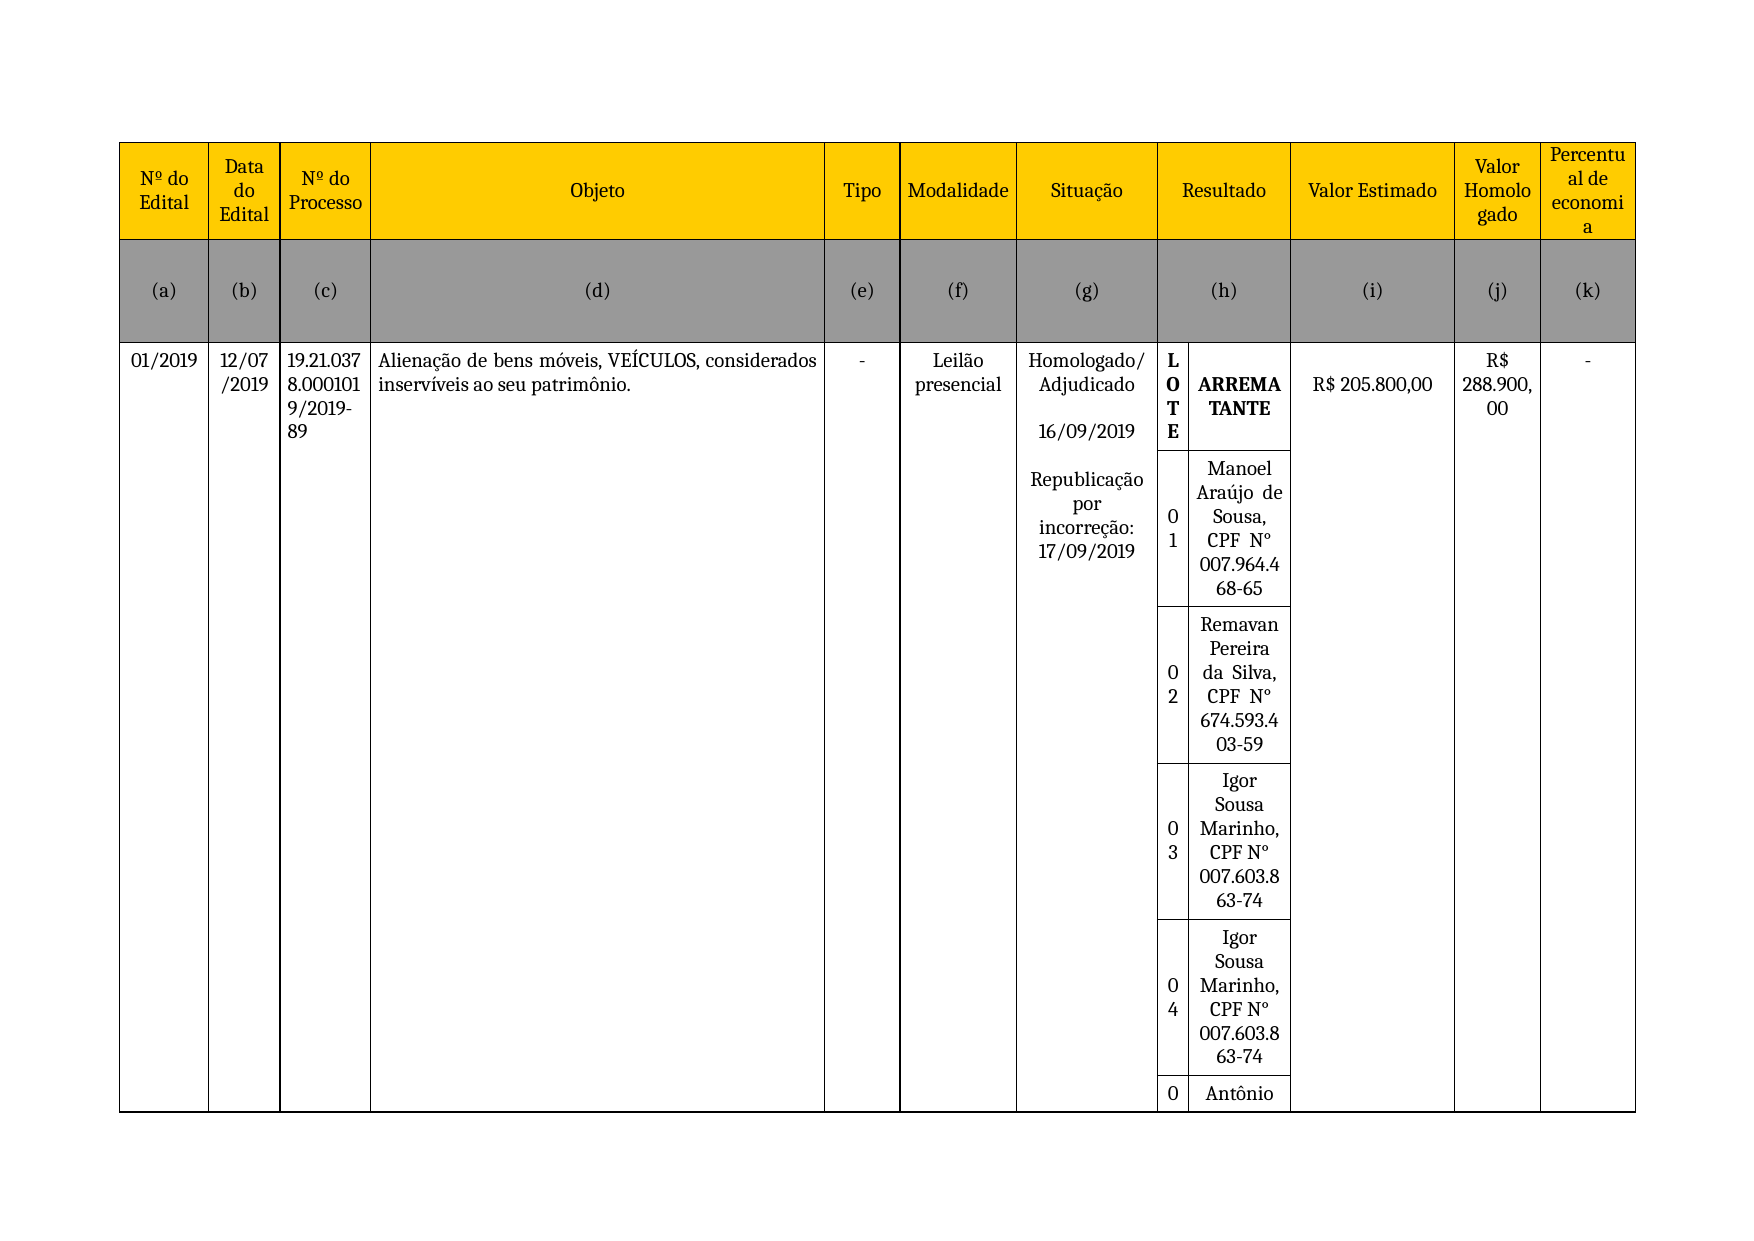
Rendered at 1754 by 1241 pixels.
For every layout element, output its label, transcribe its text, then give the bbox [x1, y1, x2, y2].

table_cell 01/2019 [120, 343, 208, 1111]
table_header Modalidade [901, 143, 1016, 239]
table_cell Antônio [1189, 1076, 1290, 1111]
table_cell (a) [120, 240, 208, 342]
table_cell 12/07/2019 [209, 343, 279, 1111]
table_header Tipo [825, 143, 899, 239]
table_cell 0 [1158, 1076, 1188, 1111]
table_header Objeto [371, 143, 824, 239]
table_header Nº do Edital [120, 143, 208, 239]
table_cell (c) [281, 240, 370, 342]
table_cell (e) [825, 240, 899, 342]
table_cell Leilão presencial [901, 343, 1016, 1111]
table_cell - [825, 343, 899, 1111]
table_cell Remavan Pereira da Silva, CPF N° 674.593.403-59 [1189, 607, 1290, 762]
table_header Percentual de economia [1541, 143, 1635, 239]
table_cell (j) [1455, 240, 1540, 342]
table_cell Homologado/Adjudicado 16/09/2019 Republicação por incorreção: 17/09/2019 [1017, 343, 1157, 1111]
table_header Resultado [1158, 143, 1290, 239]
table_cell ARREMATANTE [1189, 343, 1290, 450]
table_cell - [1541, 343, 1635, 1111]
table_cell (g) [1017, 240, 1157, 342]
table_cell Igor Sousa Marinho, CPF N° 007.603.863-74 [1189, 764, 1290, 919]
table_cell (f) [901, 240, 1016, 342]
table_header Valor Estimado [1291, 143, 1454, 239]
table_cell (i) [1291, 240, 1454, 342]
table_header Valor Homologado [1455, 143, 1540, 239]
table_header Data do Edital [209, 143, 279, 239]
table_header Situação [1017, 143, 1157, 239]
table_cell 02 [1158, 607, 1188, 762]
table_cell 19.21.0378.0001019/2019-89 [281, 343, 370, 1111]
table_cell (b) [209, 240, 279, 342]
table_cell 04 [1158, 920, 1188, 1075]
table_cell R$ 205.800,00 [1291, 343, 1454, 1111]
table_cell LOTE [1158, 343, 1188, 450]
table_cell (k) [1541, 240, 1635, 342]
table_cell 03 [1158, 764, 1188, 919]
table_cell Alienação de bens móveis, VEÍCULOS, considerados inservíveis ao seu patrimônio. [371, 343, 824, 1111]
table_header Nº do Processo [281, 143, 370, 239]
table_cell R$ 288.900,00 [1455, 343, 1540, 1111]
table_cell 01 [1158, 451, 1188, 606]
table_cell Manoel Araújo de Sousa, CPF N° 007.964.468-65 [1189, 451, 1290, 606]
table_cell (d) [371, 240, 824, 342]
table_cell (h) [1158, 240, 1290, 342]
table_cell Igor Sousa Marinho, CPF N° 007.603.863-74 [1189, 920, 1290, 1075]
